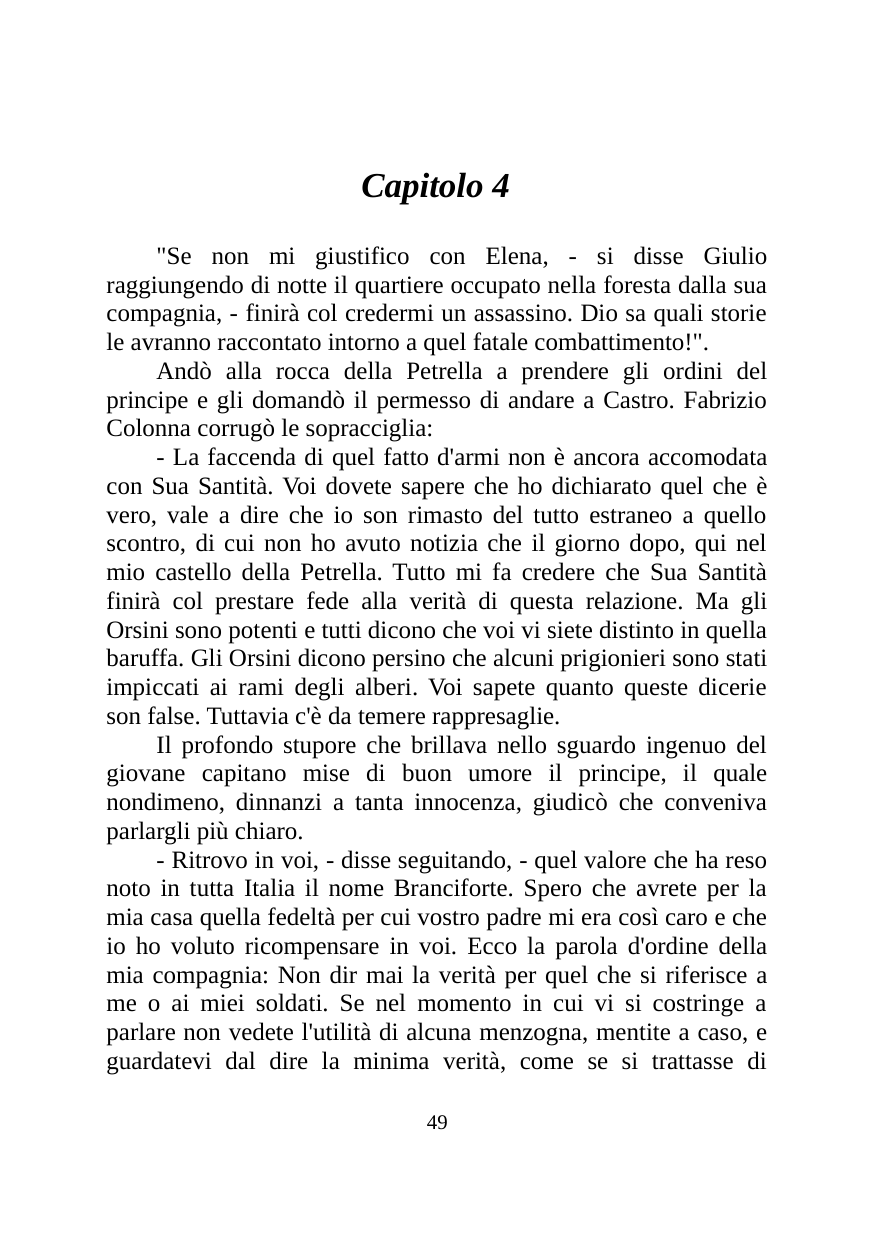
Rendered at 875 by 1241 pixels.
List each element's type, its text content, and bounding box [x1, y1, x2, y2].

text - La faccenda di quel fatto d'armi non è ancora accomodata con Sua Santità. Voi dovete sapere che ho dichiarato quel che è vero, vale a dire che io son rimasto del tutto estraneo a quello scontro, di cui non ho avuto notizia che il giorno dopo, qui nel mio castello della Petrella. Tutto mi fa credere che Sua Santità finirà col prestare fede alla verità di questa relazione. Ma gli Orsini sono potenti e tutti dicono che voi vi siete distinto in quella baruffa. Gli Orsini dicono persino che alcuni prigionieri sono stati impiccati ai rami degli alberi. Voi sapete quanto queste dicerie son false. Tuttavia c'è da temere rappresaglie. [106, 442, 768, 730]
text - Ritrovo in voi, - disse seguitando, - quel valore che ha reso noto in tutta Italia il nome Branciforte. Spero che avrete per la mia casa quella fedeltà per cui vostro padre mi era così caro e che io ho voluto ricompensare in voi. Ecco la parola d'ordine della mia compagnia: Non dir mai la verità per quel che si riferisce a me o ai miei soldati. Se nel momento in cui vi si costringe a parlare non vedete l'utilità di alcuna menzogna, mentite a caso, e guardatevi dal dire la minima verità, come se si trattasse di [106, 845, 768, 1075]
text "Se non mi giustifico con Elena, - si disse Giulio raggiungendo di notte il quartiere occupato nella foresta dalla sua compagnia, - finirà col credermi un assassino. Dio sa quali storie le avranno raccontato intorno a quel fatale combattimento!". [106, 241, 768, 356]
subtitle Capitolo 4 [106, 165, 768, 206]
text Il profondo stupore che brillava nello sguardo ingenuo del giovane capitano mise di buon umore il principe, il quale nondimeno, dinnanzi a tanta innocenza, giudicò che conveniva parlargli più chiaro. [106, 730, 768, 845]
text Andò alla rocca della Petrella a prendere gli ordini del principe e gli domandò il permesso di andare a Castro. Fabrizio Colonna corrugò le sopracciglia: [106, 356, 768, 442]
